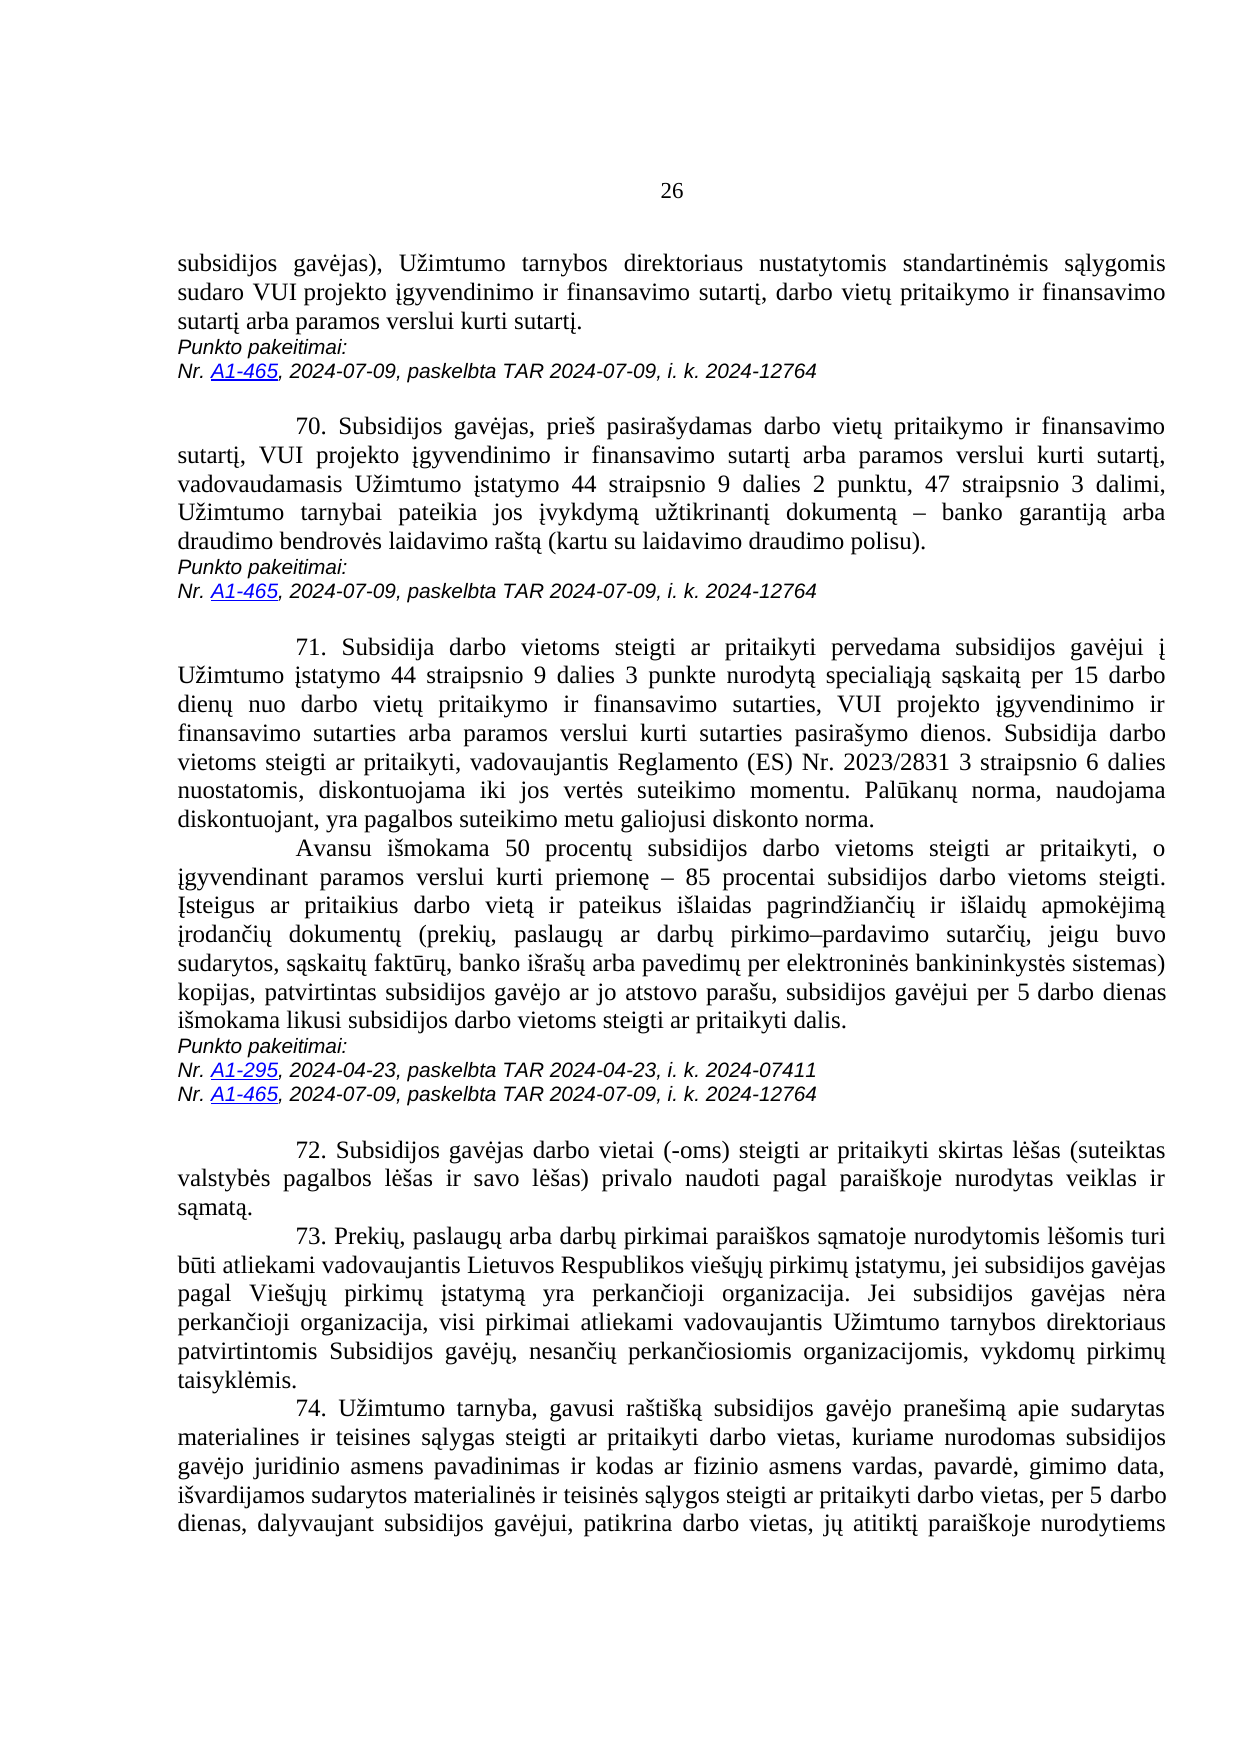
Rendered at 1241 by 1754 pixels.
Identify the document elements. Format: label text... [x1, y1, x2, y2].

text 71. Subsidija darbo vietoms steigti ar pritaikyti pervedama subsidijos gavėjui į Užimtumo įstatymo 44 straipsnio 9 dalies 3 punkte nurodytą specialiąją sąskaitą per 15 darbo dienų nuo darbo vietų pritaikymo ir finansavimo sutarties, VUI projekto įgyvendinimo ir finansavimo sutarties arba paramos verslui kurti sutarties pasirašymo dienos. Subsidija darbo vietoms steigti ar pritaikyti, vadovaujantis Reglamento (ES) Nr. 2023/2831 3 straipsnio 6 dalies nuostatomis, diskontuojama iki jos vertės suteikimo momentu. Palūkanų norma, naudojama diskontuojant, yra pagalbos suteikimo metu galiojusi diskonto norma. [177, 632, 1167, 833]
text Nr. A1-465, 2024-07-09, paskelbta TAR 2024-07-09, i. k. 2024-12764 [177, 579, 1167, 603]
text 70. Subsidijos gavėjas, prieš pasirašydamas darbo vietų pritaikymo ir finansavimo sutartį, VUI projekto įgyvendinimo ir finansavimo sutartį arba paramos verslui kurti sutartį, vadovaudamasis Užimtumo įstatymo 44 straipsnio 9 dalies 2 punktu, 47 straipsnio 3 dalimi, Užimtumo tarnybai pateikia jos įvykdymą užtikrinantį dokumentą – banko garantiją arba draudimo bendrovės laidavimo raštą (kartu su laidavimo draudimo polisu). [177, 411, 1167, 555]
text 74. Užimtumo tarnyba, gavusi raštišką subsidijos gavėjo pranešimą apie sudarytas materialines ir teisines sąlygas steigti ar pritaikyti darbo vietas, kuriame nurodomas subsidijos gavėjo juridinio asmens pavadinimas ir kodas ar fizinio asmens vardas, pavardė, gimimo data, išvardijamos sudarytos materialinės ir teisinės sąlygos steigti ar pritaikyti darbo vietas, per 5 darbo dienas, dalyvaujant subsidijos gavėjui, patikrina darbo vietas, jų atitiktį paraiškoje nurodytiems [177, 1393, 1167, 1537]
text 72. Subsidijos gavėjas darbo vietai (-oms) steigti ar pritaikyti skirtas lėšas (suteiktas valstybės pagalbos lėšas ir savo lėšas) privalo naudoti pagal paraiškoje nurodytas veiklas ir sąmatą. [177, 1135, 1167, 1221]
text Punkto pakeitimai: [177, 334, 1167, 358]
text Nr. A1-465, 2024-07-09, paskelbta TAR 2024-07-09, i. k. 2024-12764 [177, 358, 1167, 382]
text Punkto pakeitimai: [177, 1034, 1167, 1058]
text Punkto pakeitimai: [177, 555, 1167, 579]
text Nr. A1-465, 2024-07-09, paskelbta TAR 2024-07-09, i. k. 2024-12764 [177, 1082, 1167, 1106]
text subsidijos gavėjas), Užimtumo tarnybos direktoriaus nustatytomis standartinėmis sąlygomis sudaro VUI projekto įgyvendinimo ir finansavimo sutartį, darbo vietų pritaikymo ir finansavimo sutartį arba paramos verslui kurti sutartį. [177, 248, 1167, 334]
text 73. Prekių, paslaugų arba darbų pirkimai paraiškos sąmatoje nurodytomis lėšomis turi būti atliekami vadovaujantis Lietuvos Respublikos viešųjų pirkimų įstatymu, jei subsidijos gavėjas pagal Viešųjų pirkimų įstatymą yra perkančioji organizacija. Jei subsidijos gavėjas nėra perkančioji organizacija, visi pirkimai atliekami vadovaujantis Užimtumo tarnybos direktoriaus patvirtintomis Subsidijos gavėjų, nesančių perkančiosiomis organizacijomis, vykdomų pirkimų taisyklėmis. [177, 1221, 1167, 1393]
text Nr. A1-295, 2024-04-23, paskelbta TAR 2024-04-23, i. k. 2024-07411 [177, 1058, 1167, 1082]
text Avansu išmokama 50 procentų subsidijos darbo vietoms steigti ar pritaikyti, o įgyvendinant paramos verslui kurti priemonę – 85 procentai subsidijos darbo vietoms steigti. Įsteigus ar pritaikius darbo vietą ir pateikus išlaidas pagrindžiančių ir išlaidų apmokėjimą įrodančių dokumentų (prekių, paslaugų ar darbų pirkimo–pardavimo sutarčių, jeigu buvo sudarytos, sąskaitų faktūrų, banko išrašų arba pavedimų per elektroninės bankininkystės sistemas) kopijas, patvirtintas subsidijos gavėjo ar jo atstovo parašu, subsidijos gavėjui per 5 darbo dienas išmokama likusi subsidijos darbo vietoms steigti ar pritaikyti dalis. [177, 833, 1167, 1034]
